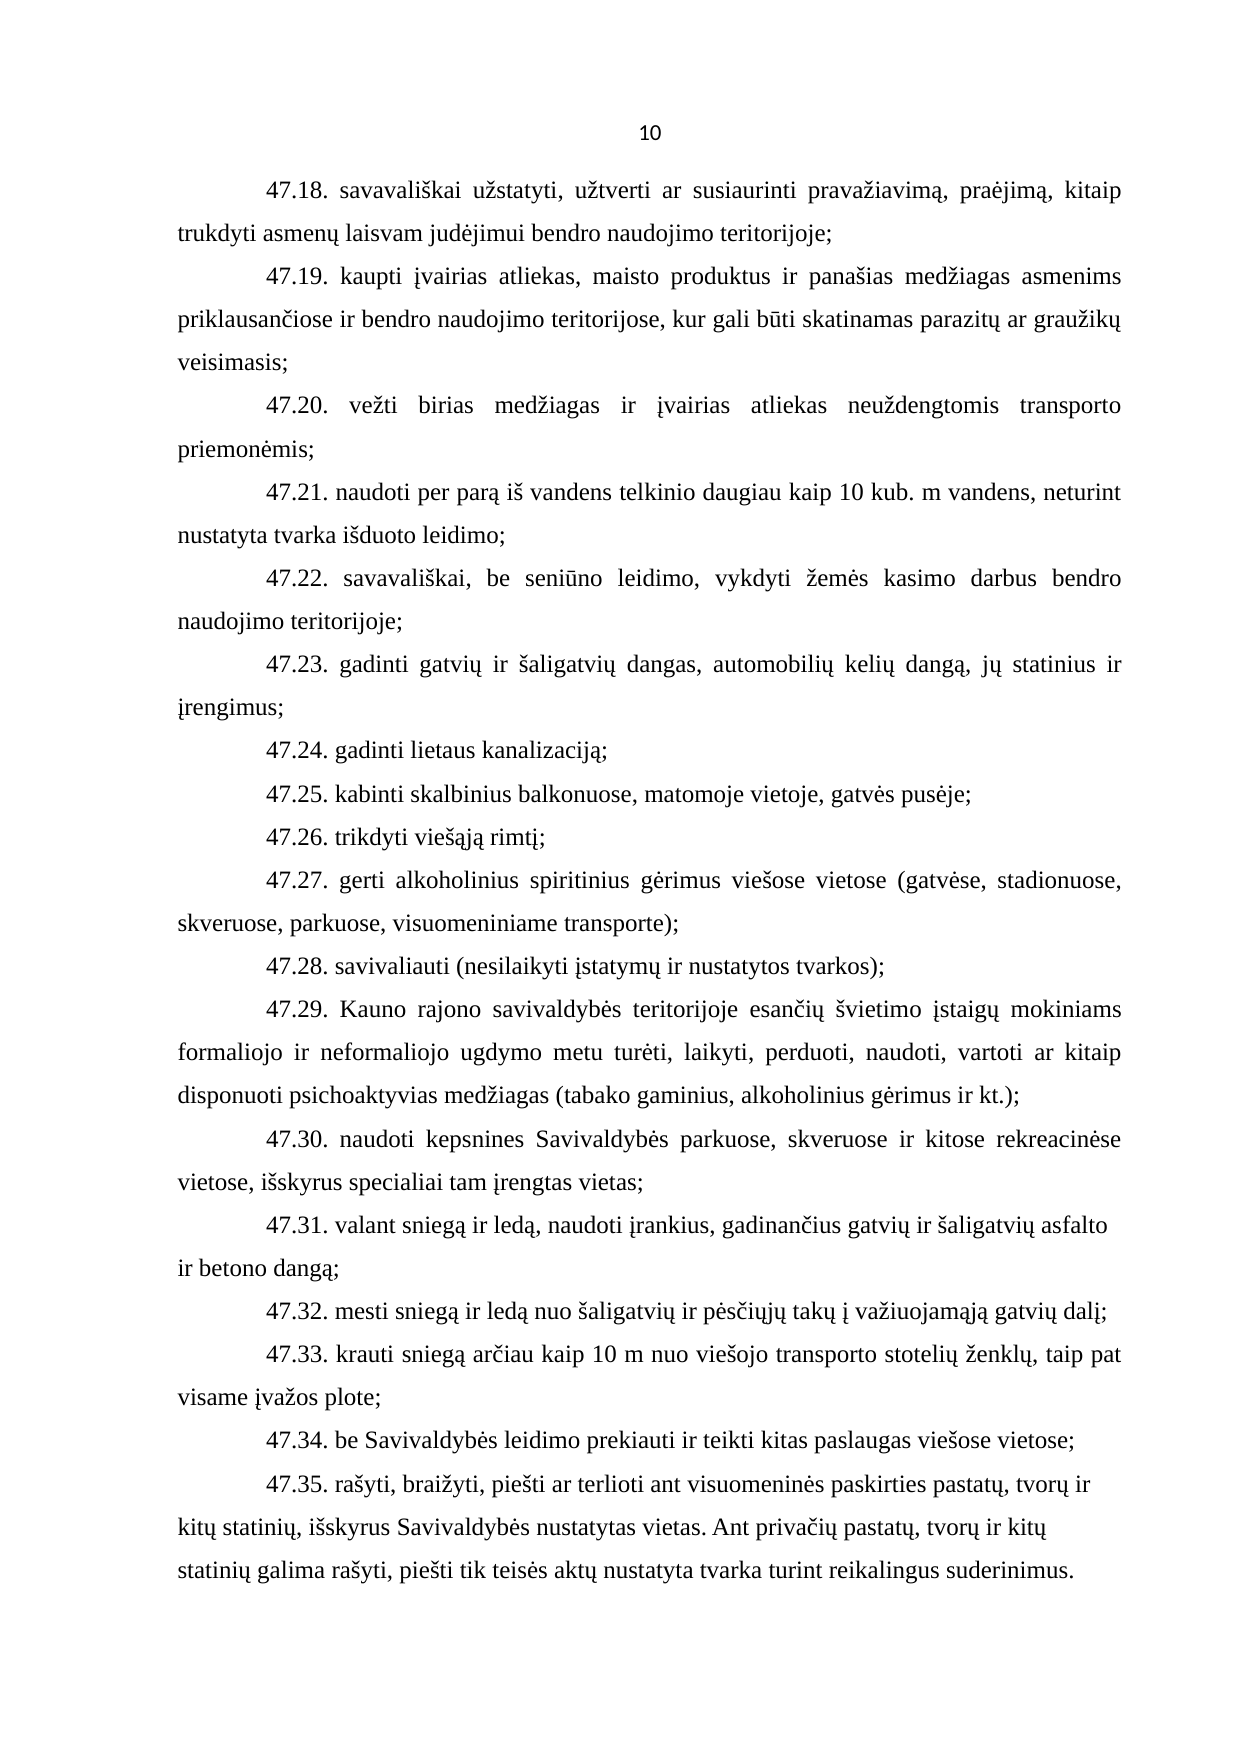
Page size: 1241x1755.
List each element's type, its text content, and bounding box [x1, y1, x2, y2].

text 47.23. gadinti gatvių ir šaligatvių dangas, automobilių kelių dangą, jų statinius ir įrengimus; [177, 649, 1122, 721]
text 47.27. gerti alkoholinius spiritinius gėrimus viešose vietose (gatvėse, stadionuose, skveruose, parkuose, visuomeniniame transporte); [177, 865, 1122, 937]
text 47.24. gadinti lietaus kanalizaciją; [177, 736, 1122, 764]
text 47.29. Kauno rajono savivaldybės teritorijoje esančių švietimo įstaigų mokiniams formaliojo ir neformaliojo ugdymo metu turėti, laikyti, perduoti, naudoti, vartoti ar kitaip disponuoti psichoaktyvias medžiagas (tabako gaminius, alkoholinius gėrimus ir kt.); [177, 994, 1122, 1109]
text 47.19. kaupti įvairias atliekas, maisto produktus ir panašias medžiagas asmenims priklausančiose ir bendro naudojimo teritorijose, kur gali būti skatinamas parazitų ar graužikų veisimasis; [177, 261, 1122, 376]
text 47.20. vežti birias medžiagas ir įvairias atliekas neuždengtomis transporto priemonėmis; [177, 391, 1122, 462]
text 47.18. savavališkai užstatyti, užtverti ar susiaurinti pravažiavimą, praėjimą, kitaip trukdyti asmenų laisvam judėjimui bendro naudojimo teritorijoje; [177, 175, 1122, 247]
text 47.26. trikdyti viešąją rimtį; [177, 822, 1122, 851]
text 47.32. mesti sniegą ir ledą nuo šaligatvių ir pėsčiųjų takų į važiuojamąją gatvių dalį; [177, 1296, 1122, 1325]
text 47.30. naudoti kepsnines Savivaldybės parkuose, skveruose ir kitose rekreacinėse vietose, išskyrus specialiai tam įrengtas vietas; [177, 1124, 1122, 1196]
text 47.33. krauti sniegą arčiau kaip 10 m nuo viešojo transporto stotelių ženklų, taip pat visame įvažos plote; [177, 1339, 1122, 1411]
text 47.28. savivaliauti (nesilaikyti įstatymų ir nustatytos tvarkos); [177, 951, 1122, 980]
text 47.21. naudoti per parą iš vandens telkinio daugiau kaip 10 kub. m vandens, neturint nustatyta tvarka išduoto leidimo; [177, 477, 1122, 549]
text 47.34. be Savivaldybės leidimo prekiauti ir teikti kitas paslaugas viešose vietose; [177, 1426, 1122, 1454]
text 47.31. valant sniegą ir ledą, naudoti įrankius, gadinančius gatvių ir šaligatvių asfalto ir betono dangą; [177, 1210, 1122, 1282]
text 47.25. kabinti skalbinius balkonuose, matomoje vietoje, gatvės pusėje; [177, 779, 1122, 807]
text 47.22. savavališkai, be seniūno leidimo, vykdyti žemės kasimo darbus bendro naudojimo teritorijoje; [177, 563, 1122, 635]
text 47.35. rašyti, braižyti, piešti ar terlioti ant visuomeninės paskirties pastatų, tvorų ir kitų statinių, išskyrus Savivaldybės nustatytas vietas. Ant privačių pastatų, tvorų ir kitų statinių galima rašyti, piešti tik teisės aktų nustatyta tvarka turint reikalingus suderinimus. [177, 1469, 1122, 1584]
